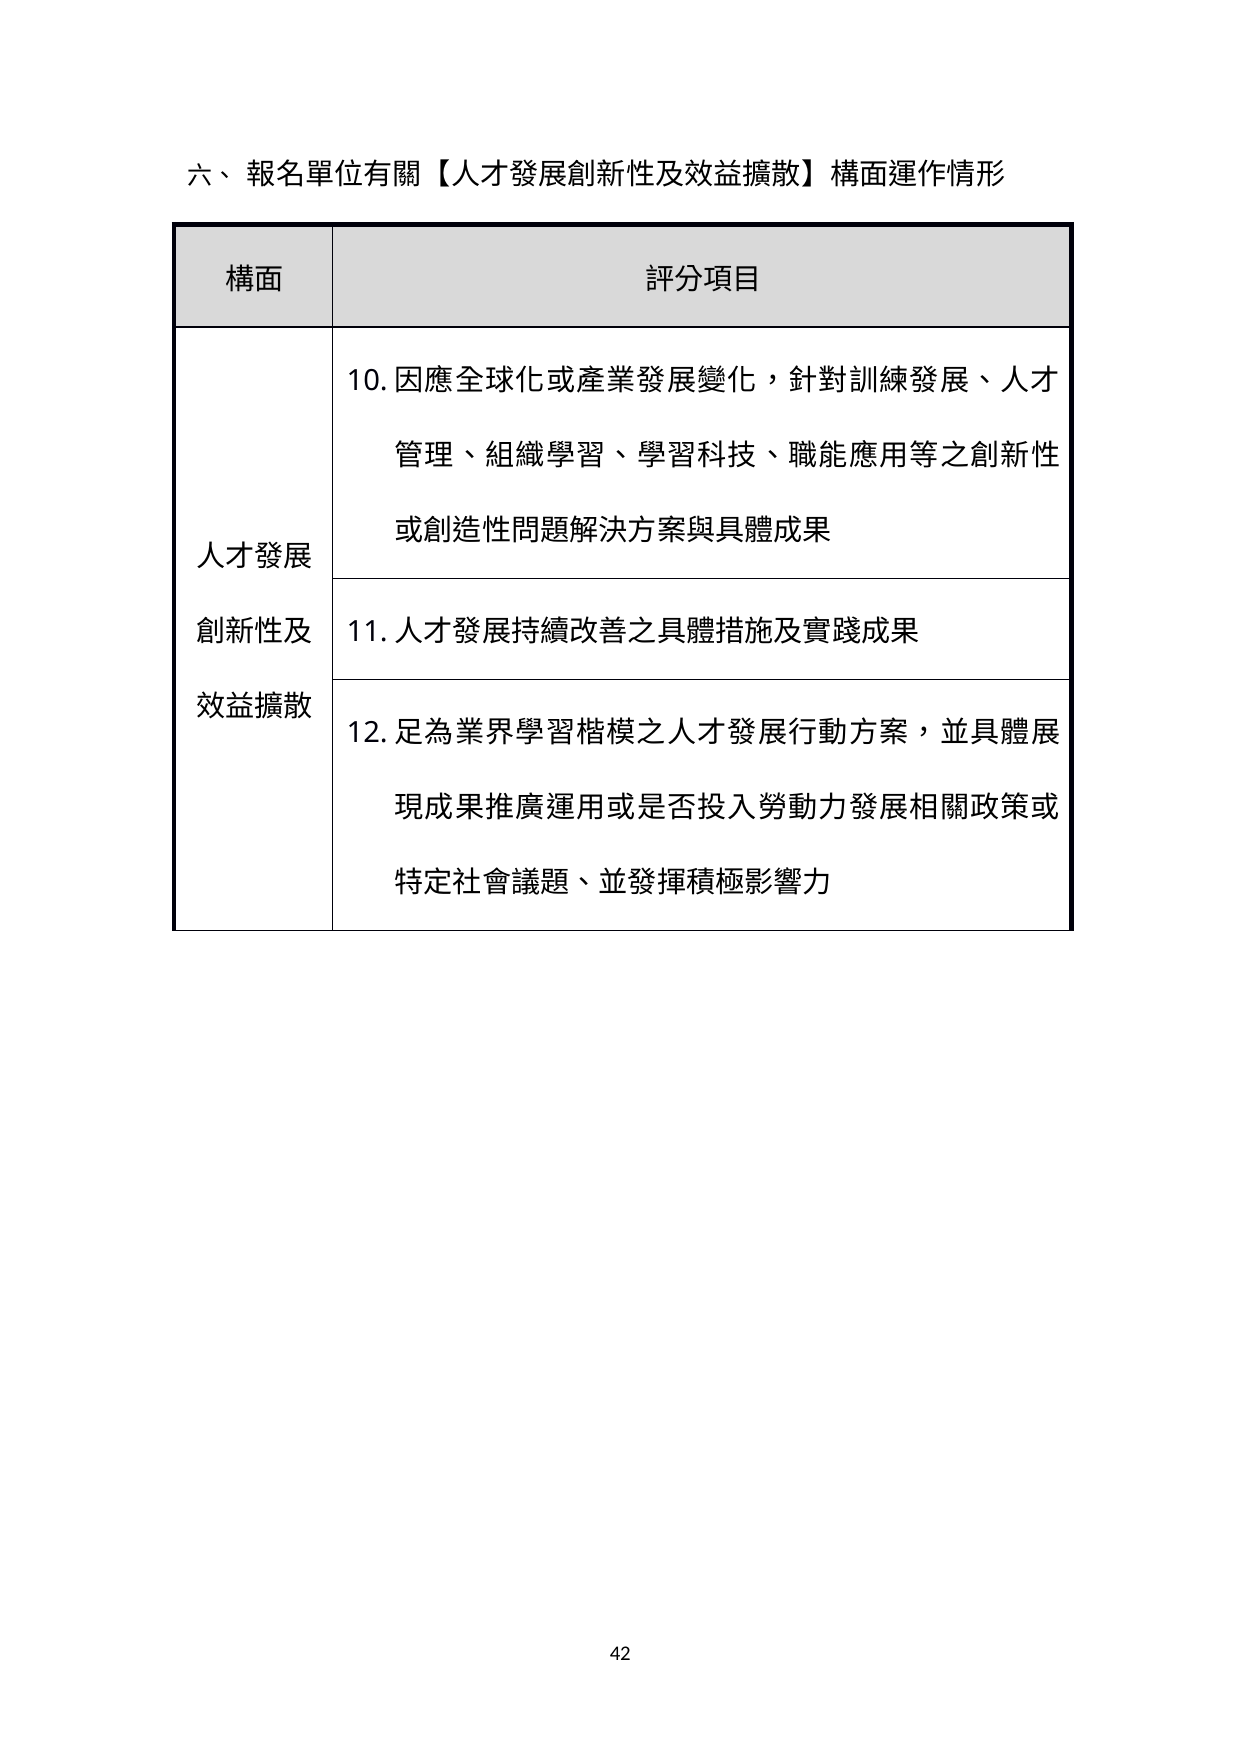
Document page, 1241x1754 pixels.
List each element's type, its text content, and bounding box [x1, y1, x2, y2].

table_header 構面 [176, 227, 332, 326]
table_cell 人才發展持續改善之具體措施及實踐成果 [333, 579, 1069, 678]
table_cell 因應全球化或產業發展變化，針對訓練發展、人才管理、組織學習、學習科技、職能應用等之創新性或創造性問題解決方案與具體成果 [333, 328, 1069, 577]
table_cell 人才發展創新性及效益擴散 [176, 328, 332, 929]
table_header 評分項目 [333, 227, 1069, 326]
table_cell 足為業界學習楷模之人才發展行動方案，並具體展現成果推廣運用或是否投入勞動力發展相關政策或特定社會議題、並發揮積極影響力 [333, 680, 1069, 929]
list 報名單位有關【人才發展創新性及效益擴散】構面運作情形 [187, 134, 1053, 209]
